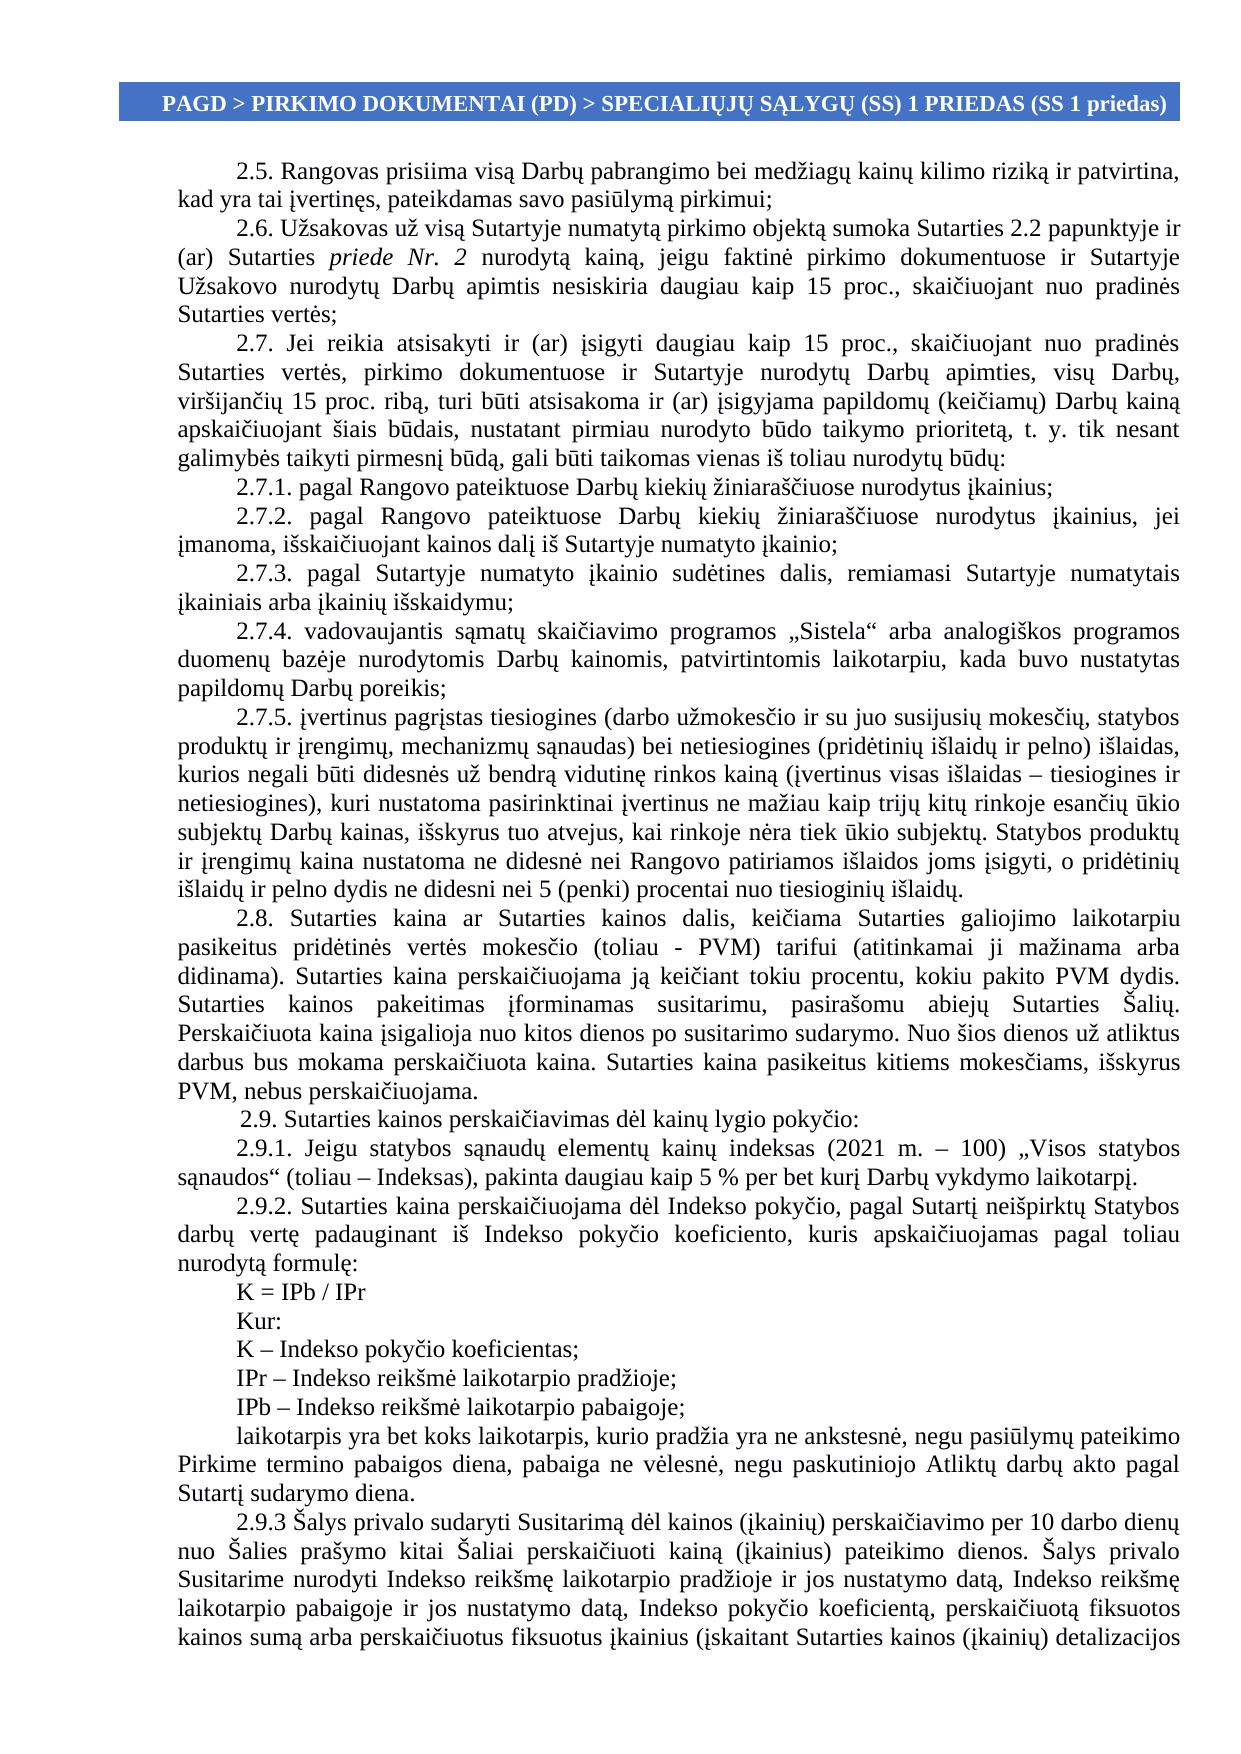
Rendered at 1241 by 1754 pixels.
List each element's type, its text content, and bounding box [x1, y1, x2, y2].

text 2.7.2. pagal Rangovo pateiktuose Darbų kiekių žiniaraščiuose nurodytus įkainius, jei įmanoma, išskaičiuojant kainos dalį iš Sutartyje numatyto įkainio; [177, 501, 1181, 558]
text laikotarpis yra bet koks laikotarpis, kurio pradžia yra ne ankstesnė, negu pasiūlymų pateikimo Pirkime termino pabaigos diena, pabaiga ne vėlesnė, negu paskutiniojo Atliktų darbų akto pagal Sutartį sudarymo diena. [177, 1421, 1181, 1507]
text 2.5. Rangovas prisiima visą Darbų pabrangimo bei medžiagų kainų kilimo riziką ir patvirtina, kad yra tai įvertinęs, pateikdamas savo pasiūlymą pirkimui; [177, 156, 1181, 213]
text 2.8. Sutarties kaina ar Sutarties kainos dalis, keičiama Sutarties galiojimo laikotarpiu pasikeitus pridėtinės vertės mokesčio (toliau - PVM) tarifui (atitinkamai ji mažinama arba didinama). Sutarties kaina perskaičiuojama ją keičiant tokiu procentu, kokiu pakito PVM dydis. Sutarties kainos pakeitimas įforminamas susitarimu, pasirašomu abiejų Sutarties Šalių. Perskaičiuota kaina įsigalioja nuo kitos dienos po susitarimo sudarymo. Nuo šios dienos už atliktus darbus bus mokama perskaičiuota kaina. Sutarties kaina pasikeitus kitiems mokesčiams, išskyrus PVM, nebus perskaičiuojama. [177, 903, 1181, 1104]
text 2.9.2. Sutarties kaina perskaičiuojama dėl Indekso pokyčio, pagal Sutartį neišpirktų Statybos darbų vertę padauginant iš Indekso pokyčio koeficiento, kuris apskaičiuojamas pagal toliau nurodytą formulę: [177, 1191, 1181, 1277]
text 2.7. Jei reikia atsisakyti ir (ar) įsigyti daugiau kaip 15 proc., skaičiuojant nuo pradinės Sutarties vertės, pirkimo dokumentuose ir Sutartyje nurodytų Darbų apimties, visų Darbų, viršijančių 15 proc. ribą, turi būti atsisakoma ir (ar) įsigyjama papildomų (keičiamų) Darbų kainą apskaičiuojant šiais būdais, nustatant pirmiau nurodyto būdo taikymo prioritetą, t. y. tik nesant galimybės taikyti pirmesnį būdą, gali būti taikomas vienas iš toliau nurodytų būdų: [177, 328, 1181, 472]
text 2.7.1. pagal Rangovo pateiktuose Darbų kiekių žiniaraščiuose nurodytus įkainius; [177, 472, 1181, 501]
text 2.7.5. įvertinus pagrįstas tiesiogines (darbo užmokesčio ir su juo susijusių mokesčių, statybos produktų ir įrengimų, mechanizmų sąnaudas) bei netiesiogines (pridėtinių išlaidų ir pelno) išlaidas, kurios negali būti didesnės už bendrą vidutinę rinkos kainą (įvertinus visas išlaidas – tiesiogines ir netiesiogines), kuri nustatoma pasirinktinai įvertinus ne mažiau kaip trijų kitų rinkoje esančių ūkio subjektų Darbų kainas, išskyrus tuo atvejus, kai rinkoje nėra tiek ūkio subjektų. Statybos produktų ir įrengimų kaina nustatoma ne didesnė nei Rangovo patiriamos išlaidos joms įsigyti, o pridėtinių išlaidų ir pelno dydis ne didesni nei 5 (penki) procentai nuo tiesioginių išlaidų. [177, 702, 1181, 903]
text 2.7.4. vadovaujantis sąmatų skaičiavimo programos „Sistela“ arba analogiškos programos duomenų bazėje nurodytomis Darbų kainomis, patvirtintomis laikotarpiu, kada buvo nustatytas papildomų Darbų poreikis; [177, 616, 1181, 702]
text 2.7.3. pagal Sutartyje numatyto įkainio sudėtines dalis, remiamasi Sutartyje numatytais įkainiais arba įkainių išskaidymu; [177, 558, 1181, 616]
text 2.9.3 Šalys privalo sudaryti Susitarimą dėl kainos (įkainių) perskaičiavimo per 10 darbo dienų nuo Šalies prašymo kitai Šaliai perskaičiuoti kainą (įkainius) pateikimo dienos. Šalys privalo Susitarime nurodyti Indekso reikšmę laikotarpio pradžioje ir jos nustatymo datą, Indekso reikšmę laikotarpio pabaigoje ir jos nustatymo datą, Indekso pokyčio koeficientą, perskaičiuotą fiksuotos kainos sumą arba perskaičiuotus fiksuotus įkainius (įskaitant Sutarties kainos (įkainių) detalizacijos [177, 1507, 1181, 1651]
text K = IPb / IPr [177, 1277, 1181, 1306]
text IPb – Indekso reikšmė laikotarpio pabaigoje; [177, 1392, 1181, 1421]
text K – Indekso pokyčio koeficientas; [177, 1334, 1181, 1363]
text 2.6. Užsakovas už visą Sutartyje numatytą pirkimo objektą sumoka Sutarties 2.2 papunktyje ir (ar) Sutarties priede Nr. 2 nurodytą kainą, jeigu faktinė pirkimo dokumentuose ir Sutartyje Užsakovo nurodytų Darbų apimtis nesiskiria daugiau kaip 15 proc., skaičiuojant nuo pradinės Sutarties vertės; [177, 213, 1181, 328]
text 2.9.1. Jeigu statybos sąnaudų elementų kainų indeksas (2021 m. – 100) „Visos statybos sąnaudos“ (toliau – Indeksas), pakinta daugiau kaip 5 % per bet kurį Darbų vykdymo laikotarpį. [177, 1133, 1181, 1191]
subtitle 2.9. Sutarties kainos perskaičiavimas dėl kainų lygio pokyčio: [177, 1104, 1181, 1133]
text Kur: [177, 1306, 1181, 1334]
text IPr – Indekso reikšmė laikotarpio pradžioje; [177, 1363, 1181, 1392]
